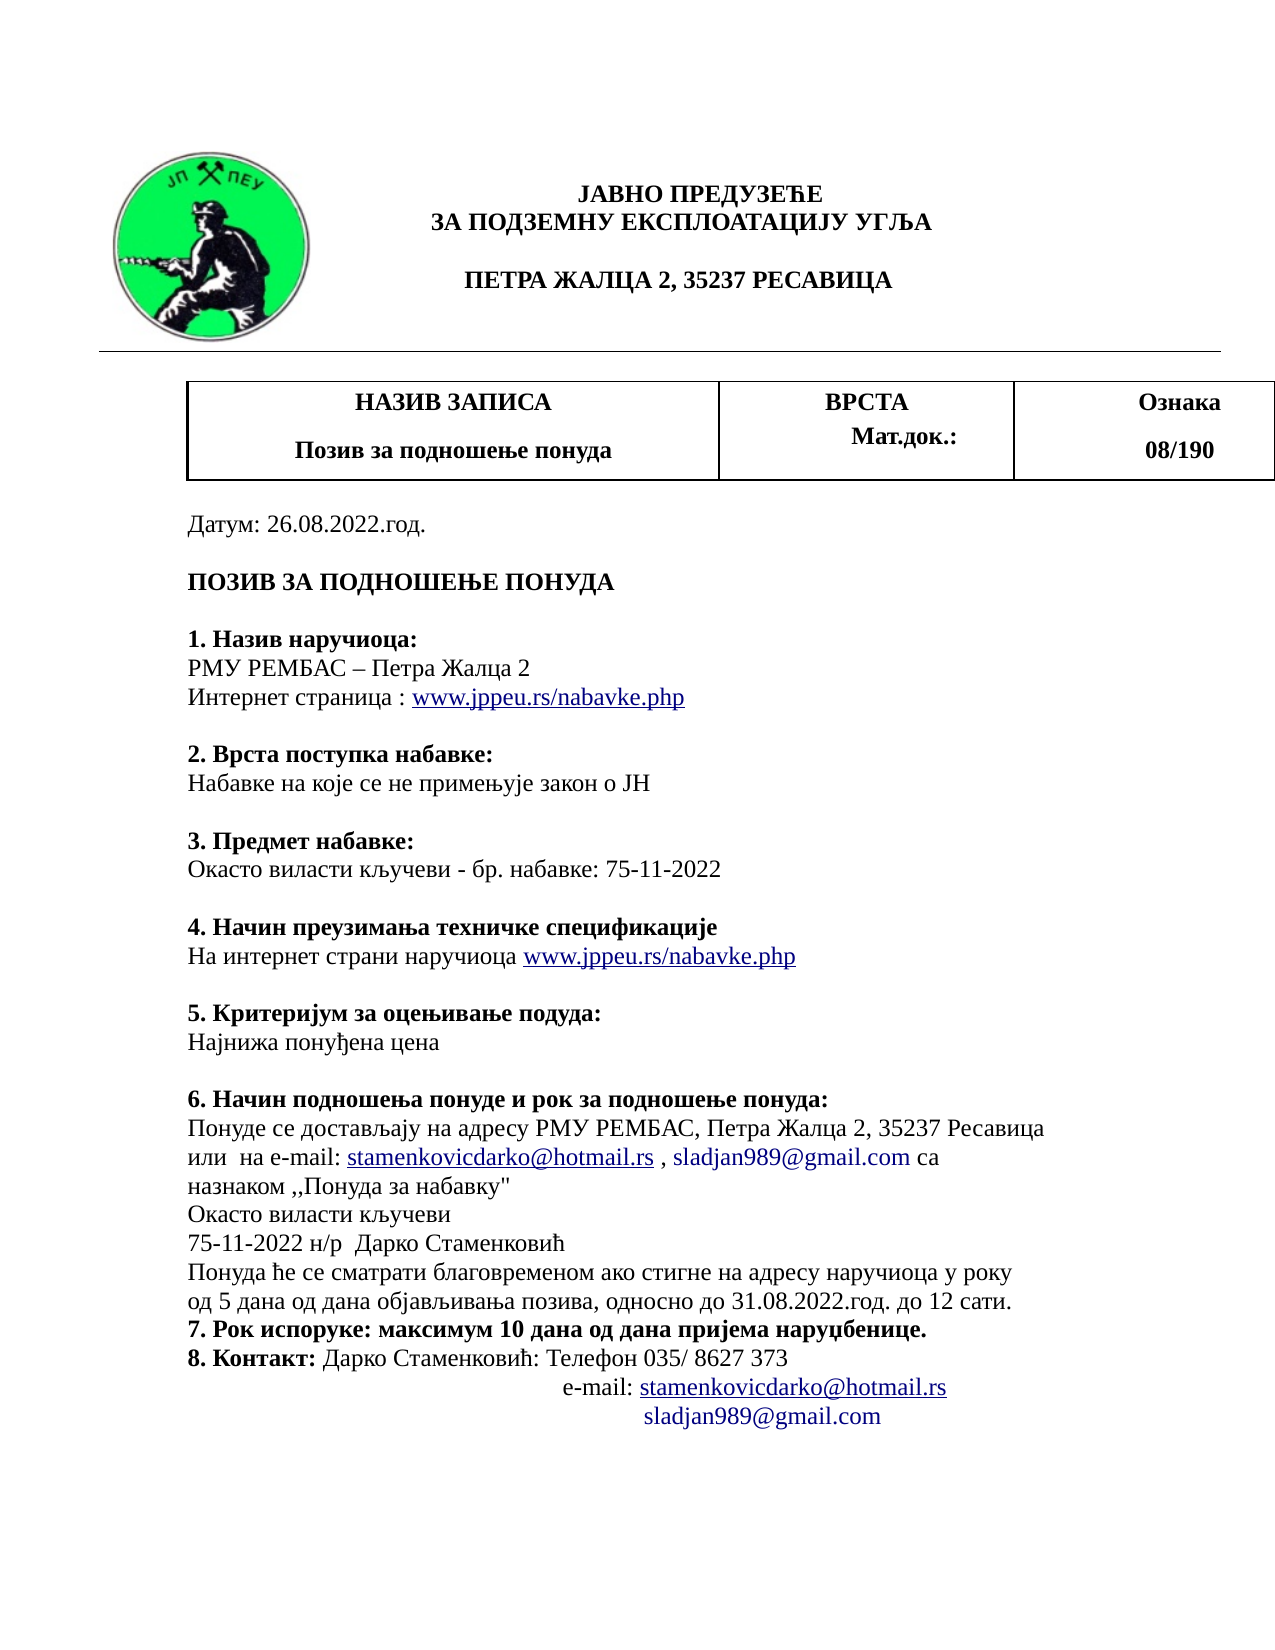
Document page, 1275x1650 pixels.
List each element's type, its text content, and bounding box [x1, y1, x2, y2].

text 2. Врста поступка набавке: [187, 739, 1087, 768]
text e-mail: stamenkovicdarko@hotmail.rs [187, 1372, 1087, 1401]
text од 5 дана од дана објављивања позива, односно до 31.08.2022.год. до 12 сати. [187, 1286, 1087, 1314]
table_header ВРСТА [720, 382, 1013, 421]
text Окасто виласти кључеви [187, 1199, 1087, 1228]
table_header [99, 150, 324, 351]
text 7. Рок испоруке: максимум 10 дана од дана пријема наруџбенице. [187, 1314, 1087, 1343]
table_cell Мат.док.: [720, 421, 1013, 479]
text 5. Критеријум за оцењивање подуда: [187, 998, 1087, 1027]
text Понуде се достављају на адресу РМУ РЕМБАС, Петра Жалца 2, 35237 Ресавица или на e-mail: stamenkovicdarko@hotmail.rs , sladjan989@gmail.com са назнаком ,,Понуда за набавку" [187, 1113, 1087, 1199]
text На интернет страни наручиоца www.jppeu.rs/nabavke.php [187, 941, 1087, 969]
text Набавке на које се не примењује закон о ЈН [187, 768, 1087, 797]
text Интернет страница : www.jppeu.rs/nabavke.php [187, 682, 1087, 711]
table_cell 08/190 [1015, 421, 1274, 479]
text sladjan989@gmail.com [187, 1401, 1087, 1429]
text 4. Начин преузимања техничке спецификације [187, 912, 1087, 941]
table_cell Позив за подношење понуда [189, 421, 718, 479]
text РМУ РЕМБАС – Петра Жалца 2 [187, 653, 1087, 682]
text 75-11-2022 н/р Дарко Стаменковић [187, 1228, 1087, 1257]
text Датум: 26.08.2022.год. [187, 509, 1087, 538]
text Најнижа понуђена цена [187, 1027, 1087, 1056]
table_header Ознака [1015, 382, 1274, 421]
table_header [970, 150, 1221, 351]
text 1. Назив наручиоца: [187, 624, 1087, 653]
text Окасто виласти кључеви - бр. набавке: 75-11-2022 [187, 854, 1087, 883]
text Понудa ће се сматрати благовременoм ако стигнe на адресу наручиоца у року [187, 1257, 1087, 1286]
picture [112, 151, 311, 343]
text 8. Контакт: Дарко Стаменковић: Телефон 035/ 8627 373 [187, 1343, 1087, 1372]
text 3. Предмет набавке: [187, 826, 1087, 854]
text 6. Начин подношења понуде и рок за подношење понуда: [187, 1084, 1087, 1113]
table_header НАЗИВ ЗАПИСА [189, 382, 718, 421]
table_header ЈАВНО ПРЕДУЗЕЋЕ ЗА ПОДЗЕМНУ ЕКСПЛОАТАЦИЈУ УГЉА ПЕТРА ЖАЛЦА 2, 35237 РЕСАВИЦА [324, 150, 970, 351]
text ПОЗИВ ЗА ПОДНОШЕЊЕ ПОНУДА [187, 567, 1087, 596]
